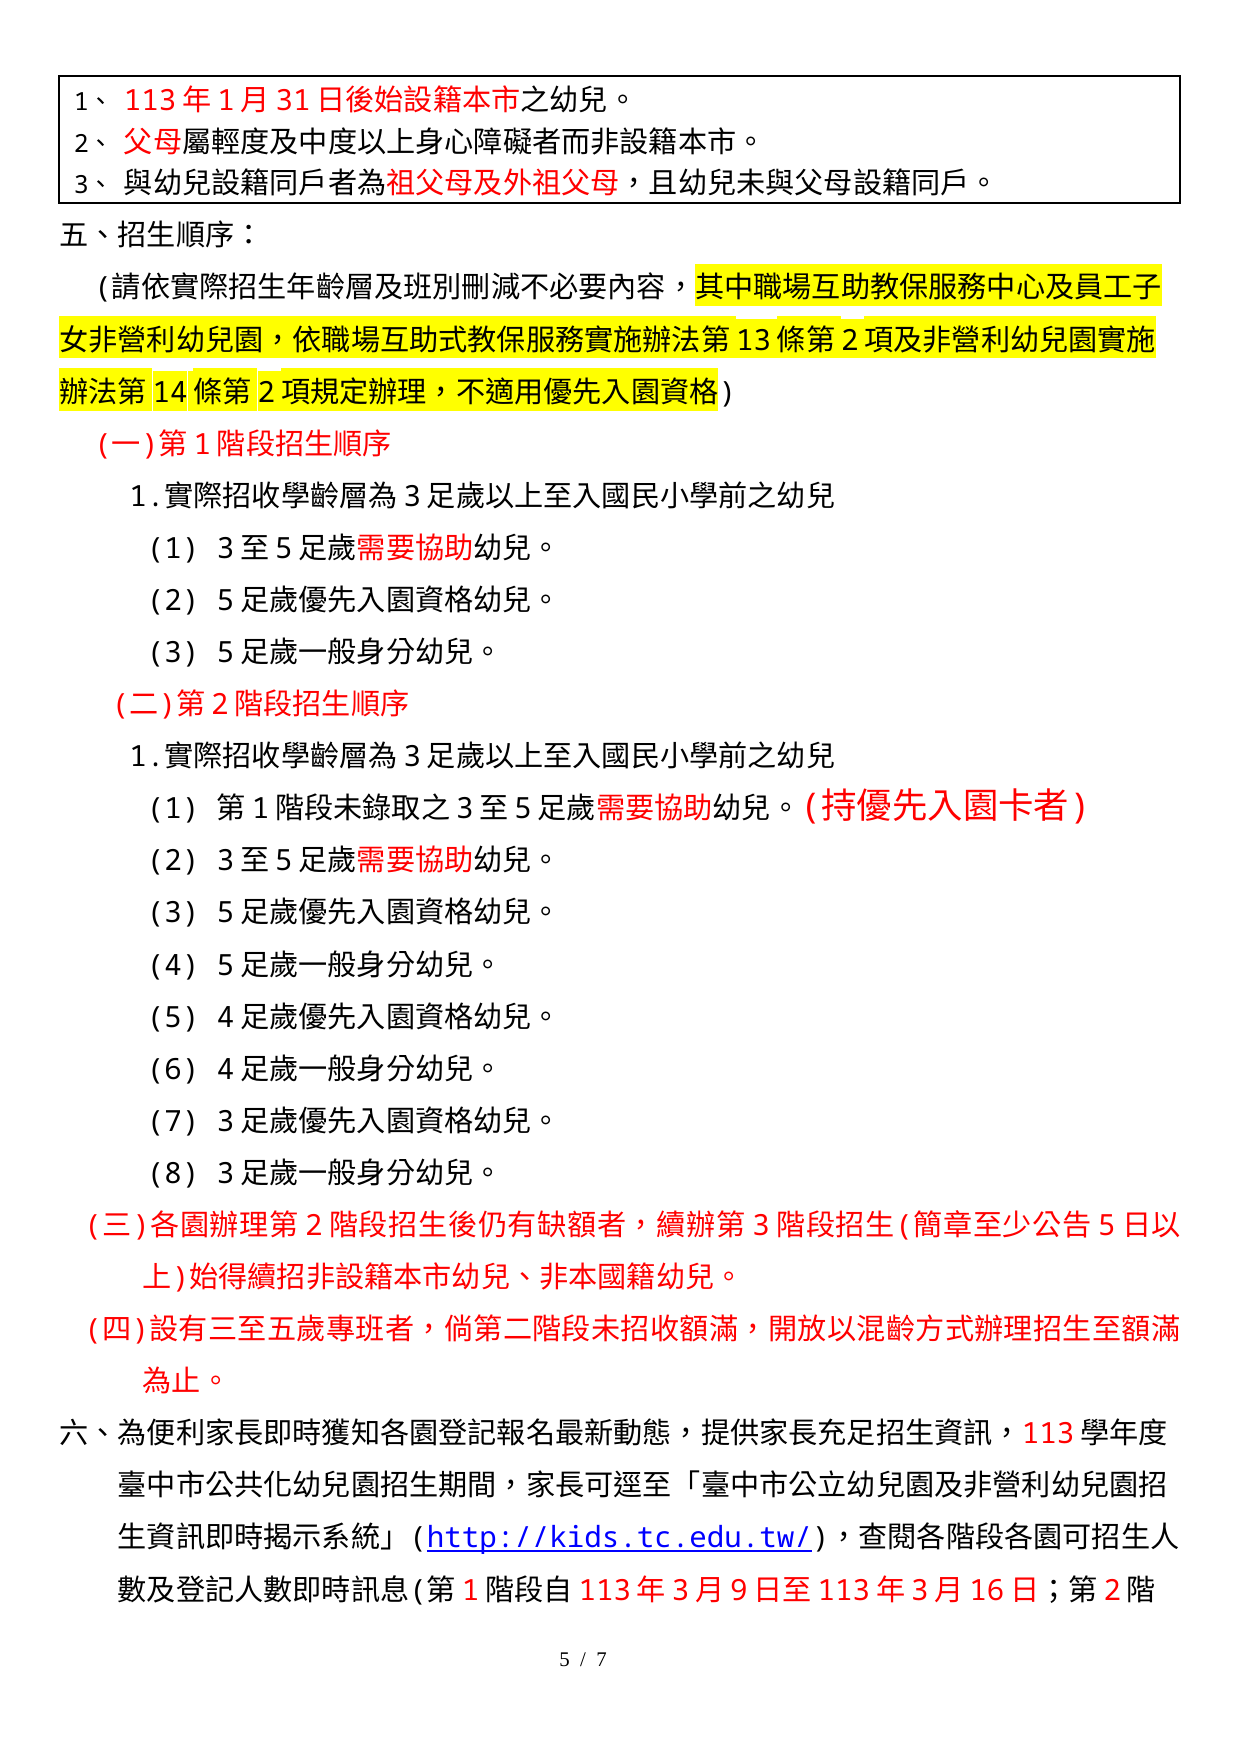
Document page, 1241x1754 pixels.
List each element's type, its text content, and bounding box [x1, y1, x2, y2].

text (6) 4足歲一般身分幼兒。 [147, 1037, 1181, 1089]
text (四)設有三至五歲專班者，倘第二階段未招收額滿，開放以混齡方式辦理招生至額滿為止。 [84, 1298, 1181, 1402]
text 六、為便利家長即時獲知各園登記報名最新動態，提供家長充足招生資訊，113學年度臺中市公共化幼兒園招生期間，家長可逕至「臺中市公立幼兒園及非營利幼兒園招生資訊即時揭示系統」(http://kids.tc.edu.tw/)，查閱各階段各園可招生人數及登記人數即時訊息(第1階段自113年3月9日至113年3月16日；第2階 [59, 1402, 1181, 1610]
text (請依實際招生年齡層及班別刪減不必要內容，其中職場互助教保服務中心及員工子女非營利幼兒園，依職場互助式教保服務實施辦法第13條第2項及非營利幼兒園實施辦法第14條第2項規定辦理，不適用優先入園資格) [59, 256, 1181, 412]
text 1.實際招收學齡層為3足歲以上至入國民小學前之幼兒 [59, 725, 1181, 777]
text (三)各園辦理第2階段招生後仍有缺額者，續辦第3階段招生(簡章至少公告5日以上)始得續招非設籍本市幼兒、非本國籍幼兒。 [84, 1194, 1181, 1298]
text (3) 5足歲一般身分幼兒。 [147, 621, 1181, 673]
text (1) 3至5足歲需要協助幼兒。 [147, 517, 1181, 569]
text (二)第2階段招生順序 [59, 673, 1181, 725]
text (3) 5足歲優先入園資格幼兒。 [147, 881, 1181, 933]
text 1.實際招收學齡層為3足歲以上至入國民小學前之幼兒 [59, 464, 1181, 517]
text (1) 第1階段未錄取之3至5足歲需要協助幼兒。(持優先入園卡者) [147, 777, 1181, 829]
text (5) 4足歲優先入園資格幼兒。 [147, 985, 1181, 1037]
table_cell 備註：符合以下資格者，請前往現場報名： 113年1月31日後始設籍本市之幼兒。 父母屬輕度及中度以上身心障礙者而非設籍本市。 與幼兒設籍同戶者為祖父母及外祖父母，且幼兒未與父母設籍同戶。 [60, 77, 1179, 202]
text (一)第1階段招生順序 [59, 412, 1181, 464]
text (2) 3至5足歲需要協助幼兒。 [147, 829, 1181, 881]
text (4) 5足歲一般身分幼兒。 [147, 933, 1181, 985]
text (2) 5足歲優先入園資格幼兒。 [147, 569, 1181, 621]
text 五、招生順序： [59, 204, 1181, 256]
text (7) 3足歲優先入園資格幼兒。 [147, 1089, 1181, 1142]
text (8) 3足歲一般身分幼兒。 [147, 1142, 1181, 1194]
